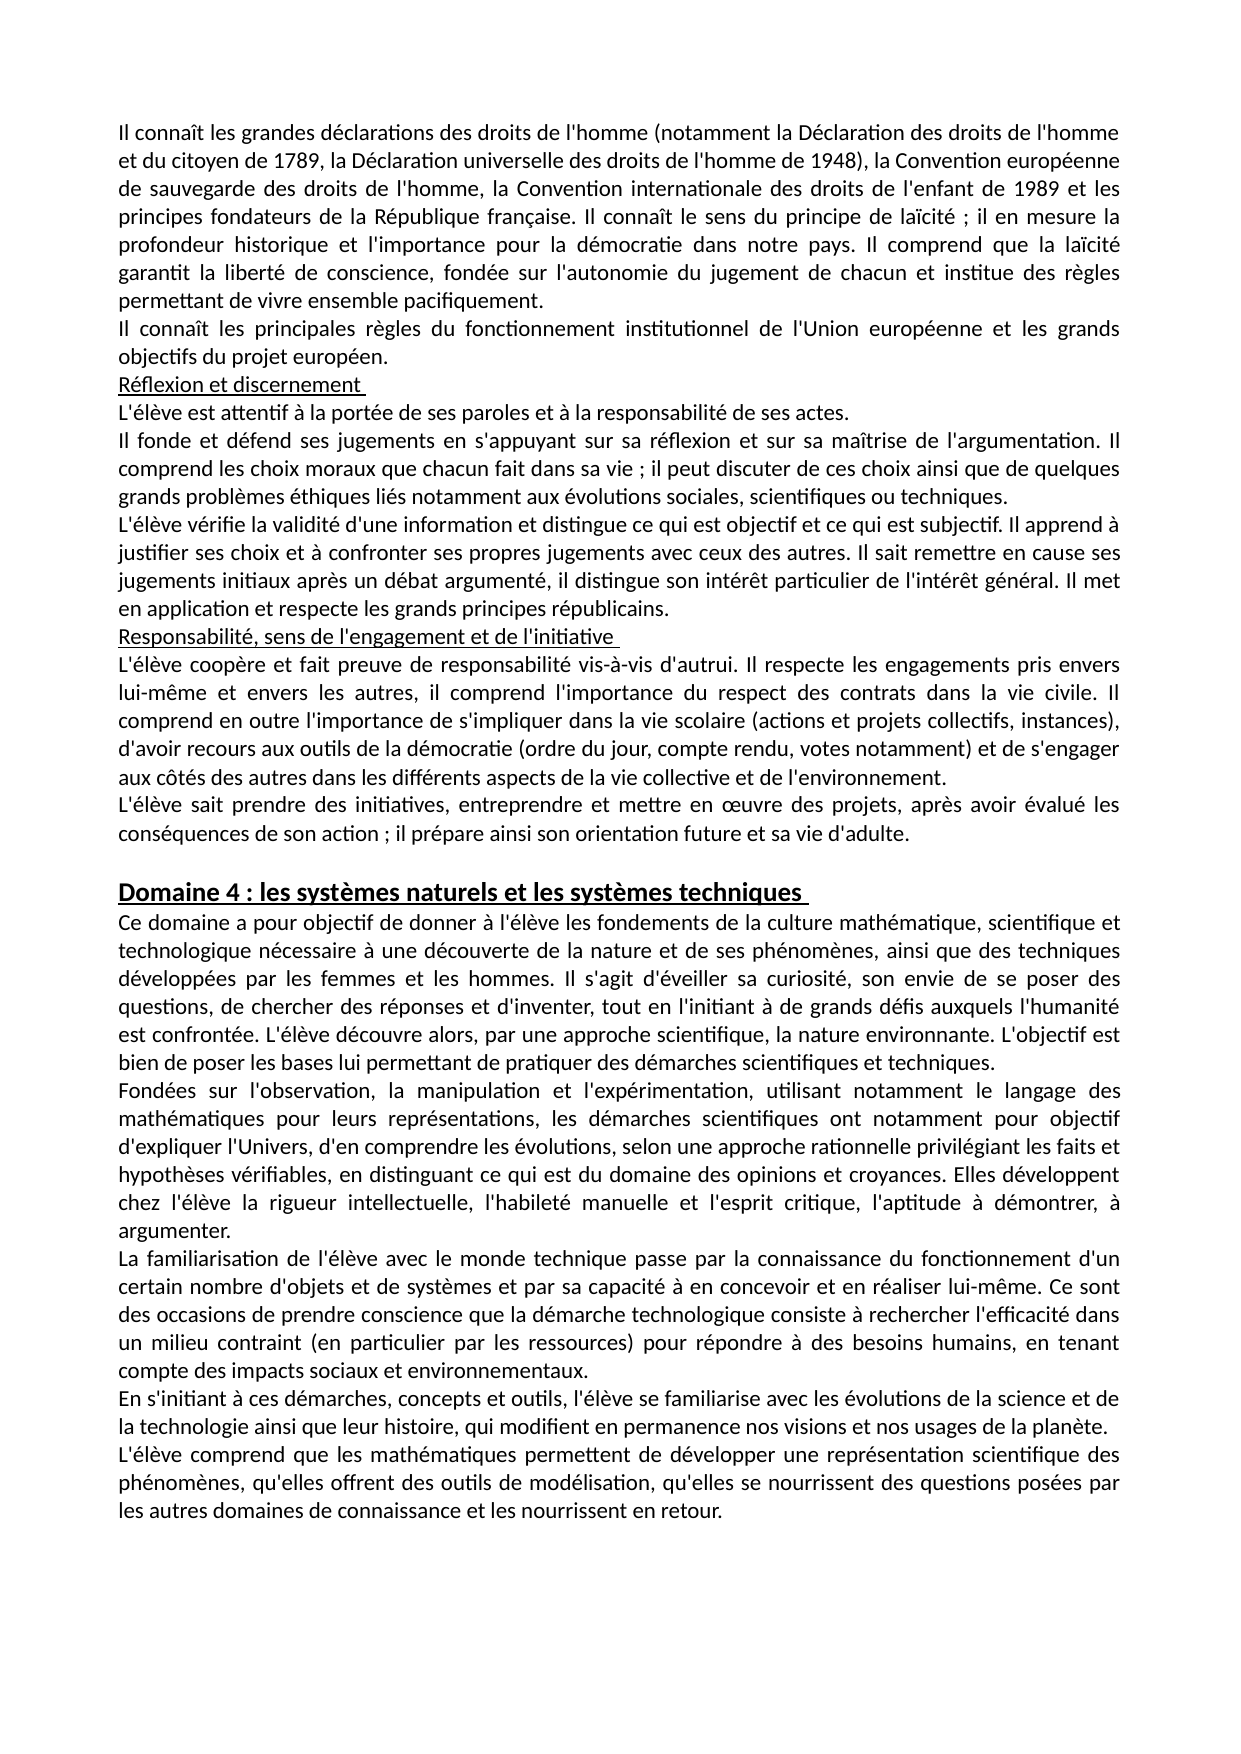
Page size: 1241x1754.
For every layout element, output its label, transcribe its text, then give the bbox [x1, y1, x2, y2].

text En s'initiant à ces démarches, concepts et outils, l'élève se familiarise avec les évolutions de la science et de la technologie ainsi que leur histoire, qui modifient en permanence nos visions et nos usages de la planète. [118, 1384, 1122, 1440]
text Il fonde et défend ses jugements en s'appuyant sur sa réflexion et sur sa maîtrise de l'argumentation. Il comprend les choix moraux que chacun fait dans sa vie ; il peut discuter de ces choix ainsi que de quelques grands problèmes éthiques liés notamment aux évolutions sociales, scientifiques ou techniques. [118, 426, 1122, 510]
text Réflexion et discernement [118, 370, 1122, 398]
text L'élève comprend que les mathématiques permettent de développer une représentation scientifique des phénomènes, qu'elles offrent des outils de modélisation, qu'elles se nourrissent des questions posées par les autres domaines de connaissance et les nourrissent en retour. [118, 1440, 1122, 1524]
text Il connaît les principales règles du fonctionnement institutionnel de l'Union européenne et les grands objectifs du projet européen. [118, 314, 1122, 370]
text Fondées sur l'observation, la manipulation et l'expérimentation, utilisant notamment le langage des mathématiques pour leurs représentations, les démarches scientifiques ont notamment pour objectif d'expliquer l'Univers, d'en comprendre les évolutions, selon une approche rationnelle privilégiant les faits et hypothèses vérifiables, en distinguant ce qui est du domaine des opinions et croyances. Elles développent chez l'élève la rigueur intellectuelle, l'habileté manuelle et l'esprit critique, l'aptitude à démontrer, à argumenter. [118, 1076, 1122, 1244]
text L'élève vérifie la validité d'une information et distingue ce qui est objectif et ce qui est subjectif. Il apprend à justifier ses choix et à confronter ses propres jugements avec ceux des autres. Il sait remettre en cause ses jugements initiaux après un débat argumenté, il distingue son intérêt particulier de l'intérêt général. Il met en application et respecte les grands principes républicains. [118, 510, 1122, 622]
text L'élève sait prendre des initiatives, entreprendre et mettre en œuvre des projets, après avoir évalué les conséquences de son action ; il prépare ainsi son orientation future et sa vie d'adulte. [118, 791, 1122, 847]
text Il connaît les grandes déclarations des droits de l'homme (notamment la Déclaration des droits de l'homme et du citoyen de 1789, la Déclaration universelle des droits de l'homme de 1948), la Convention européenne de sauvegarde des droits de l'homme, la Convention internationale des droits de l'enfant de 1989 et les principes fondateurs de la République française. Il connaît le sens du principe de laïcité ; il en mesure la profondeur historique et l'importance pour la démocratie dans notre pays. Il comprend que la laïcité garantit la liberté de conscience, fondée sur l'autonomie du jugement de chacun et institue des règles permettant de vivre ensemble pacifiquement. [118, 118, 1122, 314]
text L'élève coopère et fait preuve de responsabilité vis-à-vis d'autrui. Il respecte les engagements pris envers lui-même et envers les autres, il comprend l'importance du respect des contrats dans la vie civile. Il comprend en outre l'importance de s'impliquer dans la vie scolaire (actions et projets collectifs, instances), d'avoir recours aux outils de la démocratie (ordre du jour, compte rendu, votes notamment) et de s'engager aux côtés des autres dans les différents aspects de la vie collective et de l'environnement. [118, 651, 1122, 791]
text Domaine 4 : les systèmes naturels et les systèmes techniques [118, 875, 1122, 908]
text Responsabilité, sens de l'engagement et de l'initiative [118, 622, 1122, 651]
text Ce domaine a pour objectif de donner à l'élève les fondements de la culture mathématique, scientifique et technologique nécessaire à une découverte de la nature et de ses phénomènes, ainsi que des techniques développées par les femmes et les hommes. Il s'agit d'éveiller sa curiosité, son envie de se poser des questions, de chercher des réponses et d'inventer, tout en l'initiant à de grands défis auxquels l'humanité est confrontée. L'élève découvre alors, par une approche scientifique, la nature environnante. L'objectif est bien de poser les bases lui permettant de pratiquer des démarches scientifiques et techniques. [118, 908, 1122, 1076]
text L'élève est attentif à la portée de ses paroles et à la responsabilité de ses actes. [118, 398, 1122, 426]
text La familiarisation de l'élève avec le monde technique passe par la connaissance du fonctionnement d'un certain nombre d'objets et de systèmes et par sa capacité à en concevoir et en réaliser lui-même. Ce sont des occasions de prendre conscience que la démarche technologique consiste à rechercher l'efficacité dans un milieu contraint (en particulier par les ressources) pour répondre à des besoins humains, en tenant compte des impacts sociaux et environnementaux. [118, 1244, 1122, 1384]
